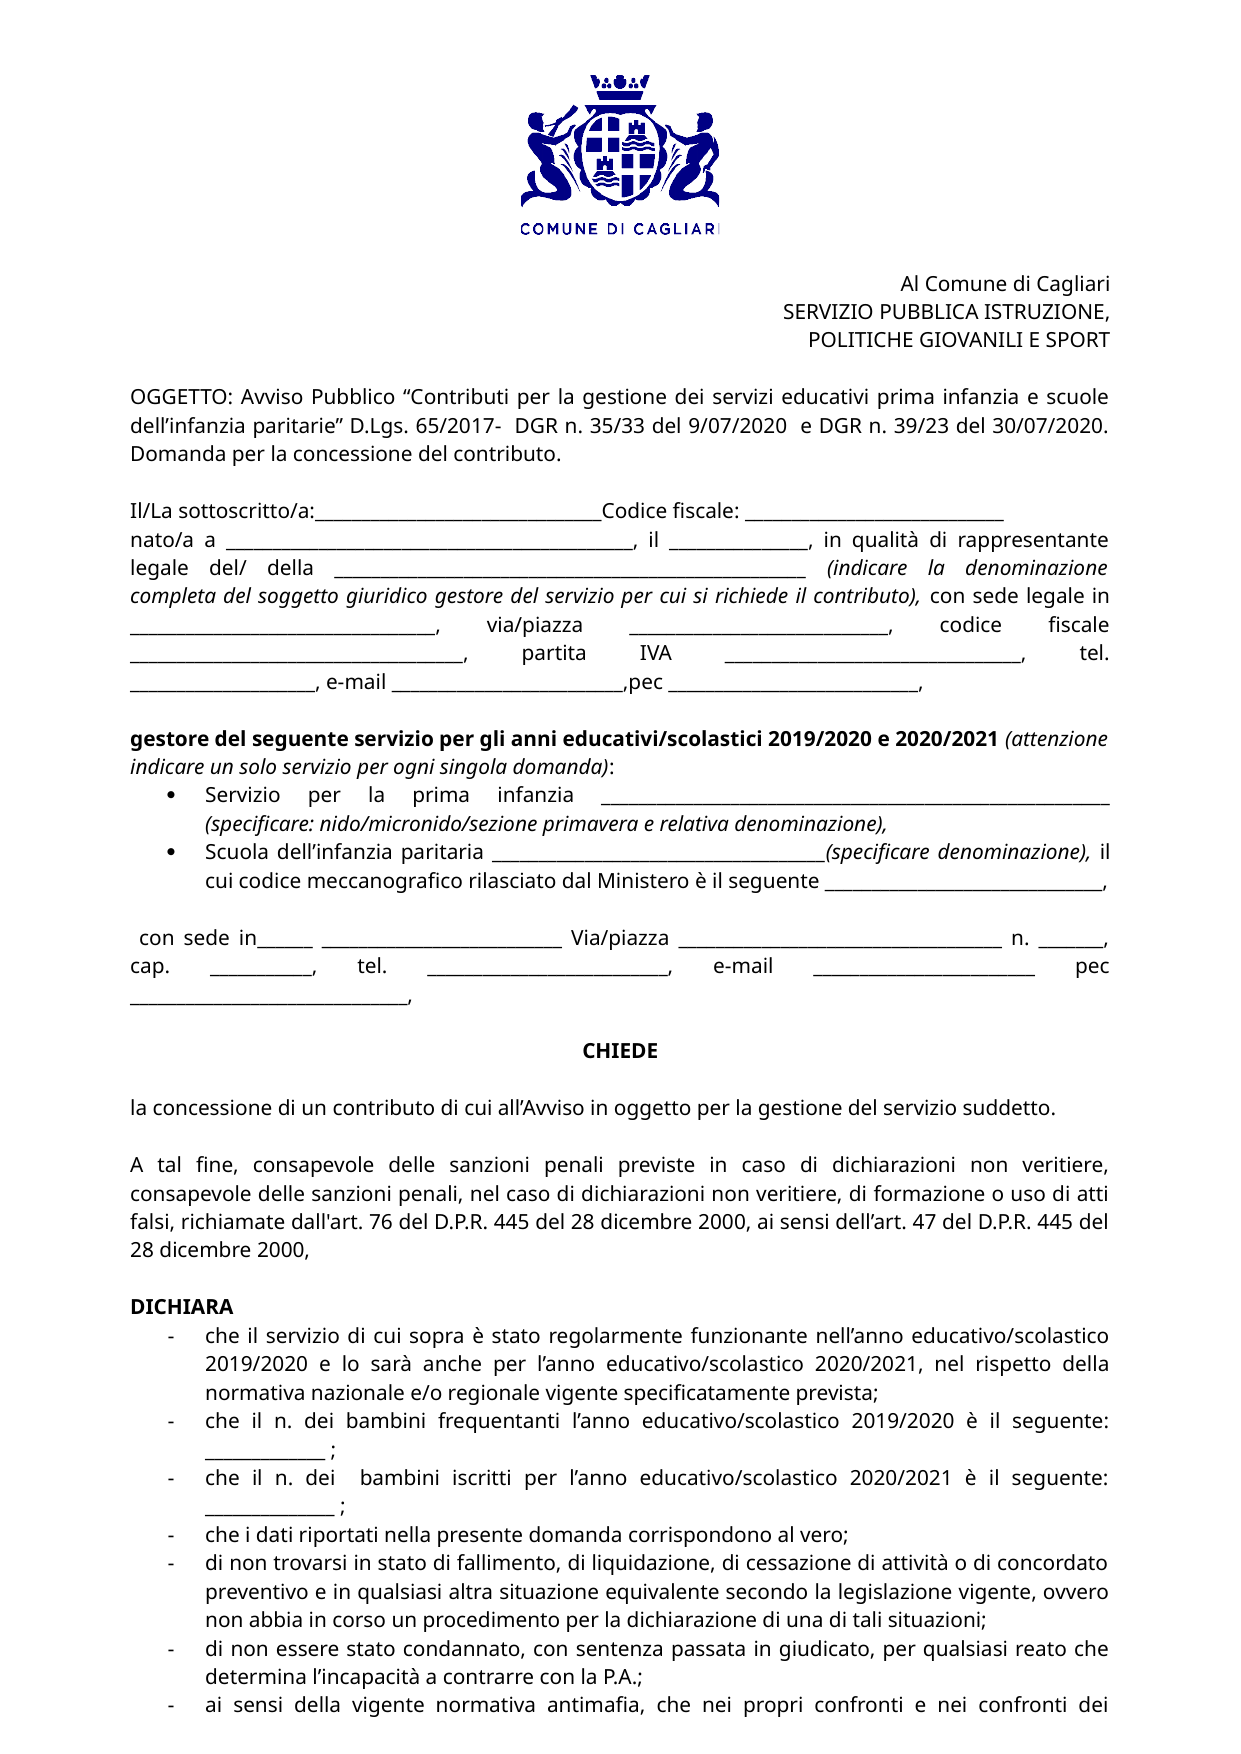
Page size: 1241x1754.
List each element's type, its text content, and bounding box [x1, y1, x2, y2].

list Scuola dell’infanzia paritaria ____________________________________(specificare denominazione), il cui codice meccanografico rilasciato dal Ministero è il seguente ______________________________, [167, 837, 1110, 894]
list che i dati riportati nella presente domanda corrispondono al vero; [167, 1520, 1110, 1548]
text A tal fine, consapevole delle sanzioni penali previste in caso di dichiarazioni non veritiere, consapevole delle sanzioni penali, nel caso di dichiarazioni non veritiere, di formazione o uso di atti falsi, richiamate dall'art. 76 del D.P.R. 445 del 28 dicembre 2000, ai sensi dell’art. 47 del D.P.R. 445 del 28 dicembre 2000, [130, 1150, 1110, 1264]
list di non trovarsi in stato di fallimento, di liquidazione, di cessazione di attività o di concordato preventivo e in qualsiasi altra situazione equivalente secondo la legislazione vigente, ovvero non abbia in corso un procedimento per la dichiarazione di una di tali situazioni; [167, 1548, 1110, 1634]
text POLITICHE GIOVANILI E SPORT [130, 326, 1110, 354]
picture [521, 75, 720, 235]
list che il n. dei bambini frequentanti l’anno educativo/scolastico 2019/2020 è il seguente: _____________ ; [167, 1406, 1110, 1463]
text nato/a a ____________________________________________, il _______________, in qualità di rappresentante legale del/ della ___________________________________________________ (indicare la denominazione completa del soggetto giuridico gestore del servizio per cui si richiede il contributo), con sede legale in _________________________________, via/piazza ____________________________, codice fiscale ____________________________________, partita IVA ________________________________, tel. ____________________, e-mail _________________________,pec ___________________________, [130, 525, 1110, 695]
text gestore del seguente servizio per gli anni educativi/scolastici 2019/2020 e 2020/2021 (attenzione indicare un solo servizio per ogni singola domanda): [130, 724, 1110, 781]
list ai sensi della vigente normativa antimafia, che nei propri confronti e nei confronti dei [167, 1691, 1110, 1719]
list di non essere stato condannato, con sentenza passata in giudicato, per qualsiasi reato che determina l’incapacità a contrarre con la P.A.; [167, 1634, 1110, 1691]
list che il servizio di cui sopra è stato regolarmente funzionante nell’anno educativo/scolastico 2019/2020 e lo sarà anche per l’anno educativo/scolastico 2020/2021, nel rispetto della normativa nazionale e/o regionale vigente specificatamente prevista; [167, 1321, 1110, 1406]
text CHIEDE [130, 1037, 1110, 1065]
text OGGETTO: Avviso Pubblico “Contributi per la gestione dei servizi educativi prima infanzia e scuole dell’infanzia paritarie” D.Lgs. 65/2017- DGR n. 35/33 del 9/07/2020 e DGR n. 39/23 del 30/07/2020. Domanda per la concessione del contributo. [130, 382, 1110, 468]
text DICHIARA [130, 1292, 1110, 1321]
list Servizio per la prima infanzia _______________________________________________________ (specificare: nido/micronido/sezione primavera e relativa denominazione), [167, 781, 1110, 837]
list che il n. dei bambini iscritti per l’anno educativo/scolastico 2020/2021 è il seguente: ______________ ; [167, 1463, 1110, 1520]
text la concessione di un contributo di cui all’Avviso in oggetto per la gestione del servizio suddetto. [130, 1093, 1110, 1122]
text Al Comune di Cagliari [130, 269, 1110, 297]
text SERVIZIO PUBBLICA ISTRUZIONE, [130, 297, 1110, 326]
text con sede in______ __________________________ Via/piazza ___________________________________ n. _______, cap. ___________, tel. __________________________, e-mail ________________________ pec ______________________________, [130, 923, 1110, 1008]
text Il/La sottoscritto/a:_______________________________Codice fiscale: ____________________________ [130, 496, 1110, 525]
